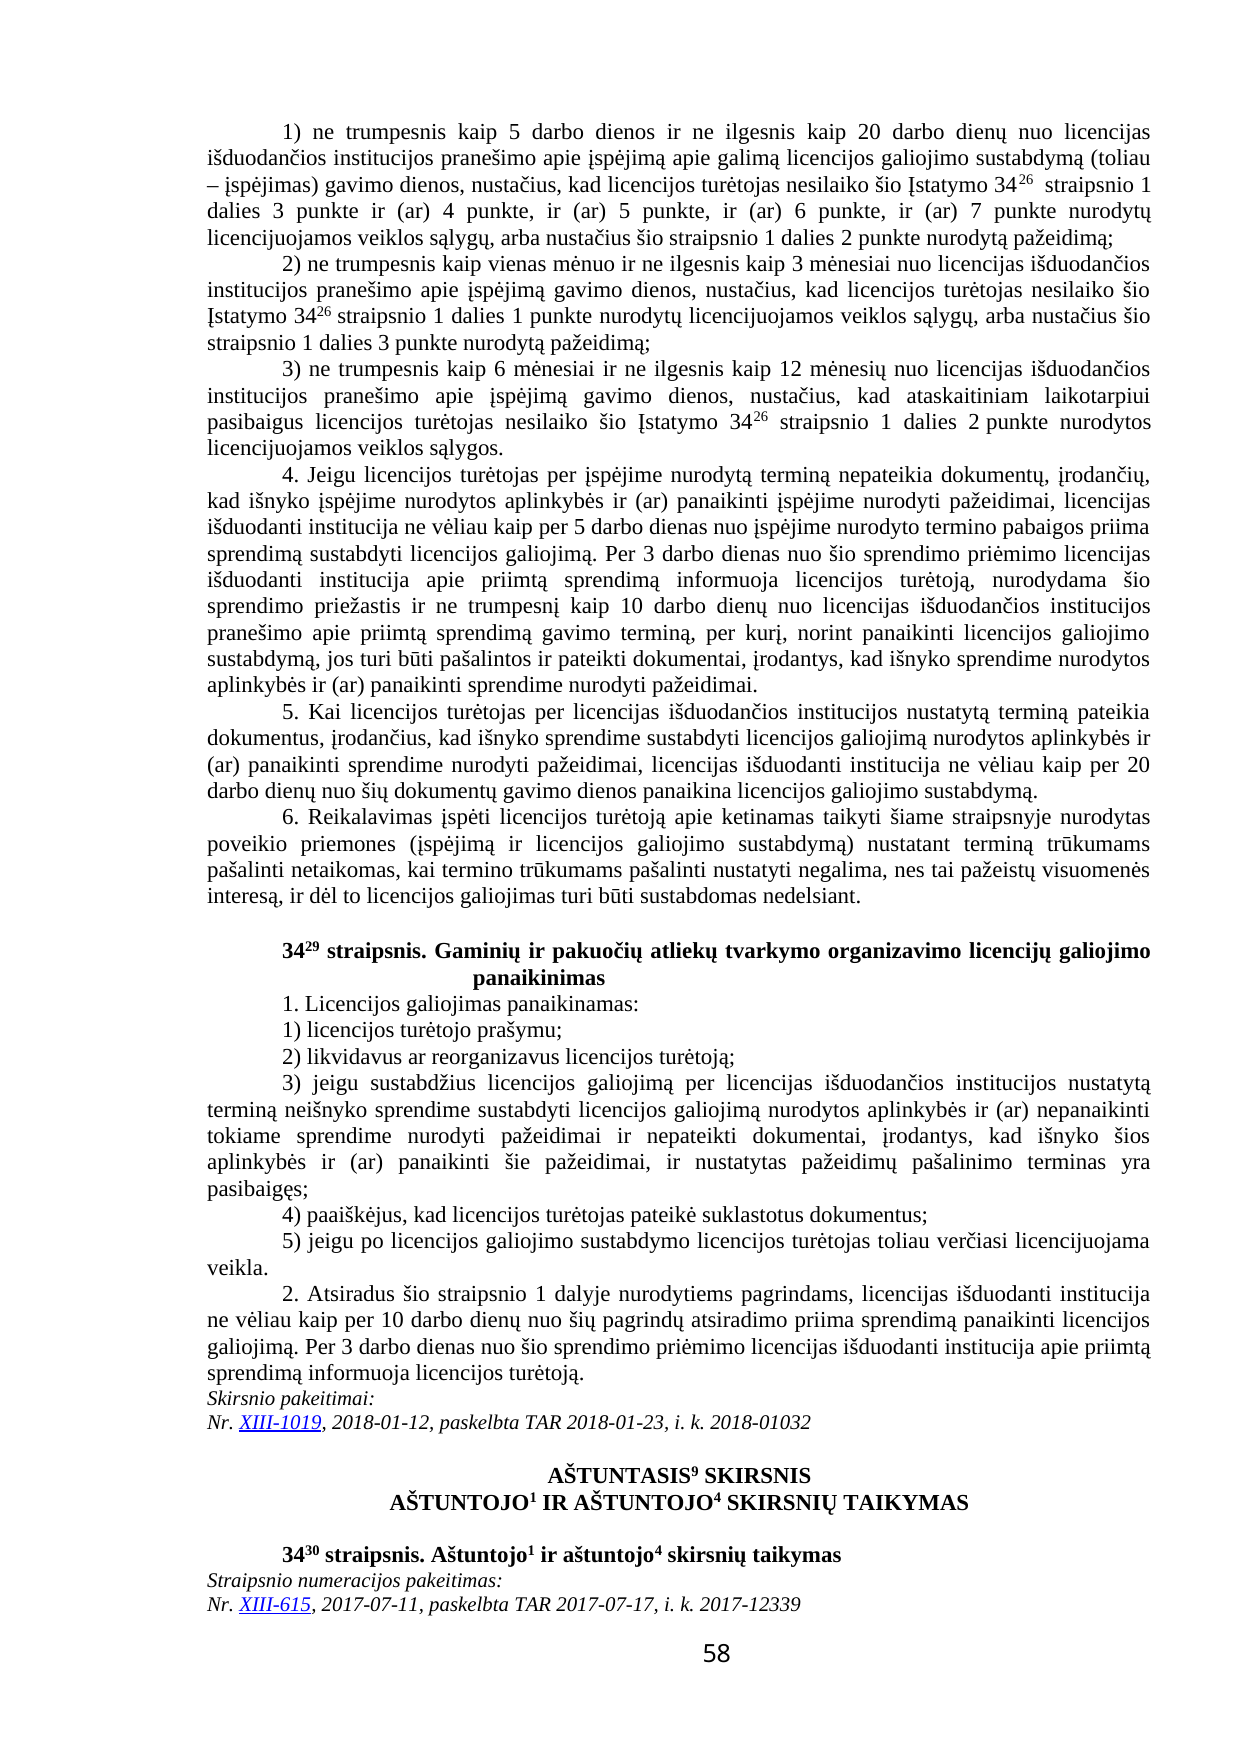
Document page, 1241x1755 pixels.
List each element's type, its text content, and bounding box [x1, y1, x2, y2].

text Skirsnio pakeitimai: [207, 1386, 1152, 1409]
text 5. Kai licencijos turėtojas per licencijas išduodančios institucijos nustatytą terminą pateikia dokumentus, įrodančius, kad išnyko sprendime sustabdyti licencijos galiojimą nurodytos aplinkybės ir (ar) panaikinti sprendime nurodyti pažeidimai, licencijas išduodanti institucija ne vėliau kaip per 20 darbo dienų nuo šių dokumentų gavimo dienos panaikina licencijos galiojimo sustabdymą. [207, 698, 1152, 803]
text 4) paaiškėjus, kad licencijos turėtojas pateikė suklastotus dokumentus; [207, 1201, 1152, 1227]
text 1. Licencijos galiojimas panaikinamas: [207, 990, 1152, 1017]
text AŠTUNTOJO1 IR AŠTUNTOJO4 SKIRSNIŲ TAIKYMAS [207, 1489, 1152, 1515]
text Straipsnio numeracijos pakeitimas: [207, 1568, 1152, 1592]
text 3) jeigu sustabdžius licencijos galiojimą per licencijas išduodančios institucijos nustatytą terminą neišnyko sprendime sustabdyti licencijos galiojimą nurodytos aplinkybės ir (ar) nepanaikinti tokiame sprendime nurodyti pažeidimai ir nepateikti dokumentai, įrodantys, kad išnyko šios aplinkybės ir (ar) panaikinti šie pažeidimai, ir nustatytas pažeidimų pašalinimo terminas yra pasibaigęs; [207, 1069, 1152, 1201]
text AŠTUNTASIS9 SKIRSNIS [207, 1462, 1152, 1489]
text 3) ne trumpesnis kaip 6 mėnesiai ir ne ilgesnis kaip 12 mėnesių nuo licencijas išduodančios institucijos pranešimo apie įspėjimą gavimo dienos, nustačius, kad ataskaitiniam laikotarpiui pasibaigus licencijos turėtojas nesilaiko šio Įstatymo 3426 straipsnio 1 dalies 2 punkte nurodytos licencijuojamos veiklos sąlygos. [207, 355, 1152, 461]
text 4. Jeigu licencijos turėtojas per įspėjime nurodytą terminą nepateikia dokumentų, įrodančių, kad išnyko įspėjime nurodytos aplinkybės ir (ar) panaikinti įspėjime nurodyti pažeidimai, licencijas išduodanti institucija ne vėliau kaip per 5 darbo dienas nuo įspėjime nurodyto termino pabaigos priima sprendimą sustabdyti licencijos galiojimą. Per 3 darbo dienas nuo šio sprendimo priėmimo licencijas išduodanti institucija apie priimtą sprendimą informuoja licencijos turėtoją, nurodydama šio sprendimo priežastis ir ne trumpesnį kaip 10 darbo dienų nuo licencijas išduodančios institucijos pranešimo apie priimtą sprendimą gavimo terminą, per kurį, norint panaikinti licencijos galiojimo sustabdymą, jos turi būti pašalintos ir pateikti dokumentai, įrodantys, kad išnyko sprendime nurodytos aplinkybės ir (ar) panaikinti sprendime nurodyti pažeidimai. [207, 461, 1152, 698]
text 1) licencijos turėtojo prašymu; [207, 1017, 1152, 1043]
text 2) ne trumpesnis kaip vienas mėnuo ir ne ilgesnis kaip 3 mėnesiai nuo licencijas išduodančios institucijos pranešimo apie įspėjimą gavimo dienos, nustačius, kad licencijos turėtojas nesilaiko šio Įstatymo 3426 straipsnio 1 dalies 1 punkte nurodytų licencijuojamos veiklos sąlygų, arba nustačius šio straipsnio 1 dalies 3 punkte nurodytą pažeidimą; [207, 250, 1152, 355]
text 3430 straipsnis. Aštuntojo1 ir aštuntojo4 skirsnių taikymas [207, 1541, 1152, 1568]
text 2. Atsiradus šio straipsnio 1 dalyje nurodytiems pagrindams, licencijas išduodanti institucija ne vėliau kaip per 10 darbo dienų nuo šių pagrindų atsiradimo priima sprendimą panaikinti licencijos galiojimą. Per 3 darbo dienas nuo šio sprendimo priėmimo licencijas išduodanti institucija apie priimtą sprendimą informuoja licencijos turėtoją. [207, 1280, 1152, 1386]
text 5) jeigu po licencijos galiojimo sustabdymo licencijos turėtojas toliau verčiasi licencijuojama veikla. [207, 1227, 1152, 1280]
text 2) likvidavus ar reorganizavus licencijos turėtoją; [207, 1043, 1152, 1069]
text 1) ne trumpesnis kaip 5 darbo dienos ir ne ilgesnis kaip 20 darbo dienų nuo licencijas išduodančios institucijos pranešimo apie įspėjimą apie galimą licencijos galiojimo sustabdymą (toliau – įspėjimas) gavimo dienos, nustačius, kad licencijos turėtojas nesilaiko šio Įstatymo 3426 straipsnio 1 dalies 3 punkte ir (ar) 4 punkte, ir (ar) 5 punkte, ir (ar) 6 punkte, ir (ar) 7 punkte nurodytų licencijuojamos veiklos sąlygų, arba nustačius šio straipsnio 1 dalies 2 punkte nurodytą pažeidimą; [207, 118, 1152, 250]
text Nr. XIII-1019, 2018-01-12, paskelbta TAR 2018-01-23, i. k. 2018-01032 [207, 1409, 1152, 1434]
text 6. Reikalavimas įspėti licencijos turėtoją apie ketinamas taikyti šiame straipsnyje nurodytas poveikio priemones (įspėjimą ir licencijos galiojimo sustabdymą) nustatant terminą trūkumams pašalinti netaikomas, kai termino trūkumams pašalinti nustatyti negalima, nes tai pažeistų visuomenės interesą, ir dėl to licencijos galiojimas turi būti sustabdomas nedelsiant. [207, 803, 1152, 909]
text 3429 straipsnis. Gaminių ir pakuočių atliekų tvarkymo organizavimo licencijų galiojimo panaikinimas [282, 937, 1152, 990]
text Nr. XIII-615, 2017-07-11, paskelbta TAR 2017-07-17, i. k. 2017-12339 [207, 1592, 1152, 1616]
